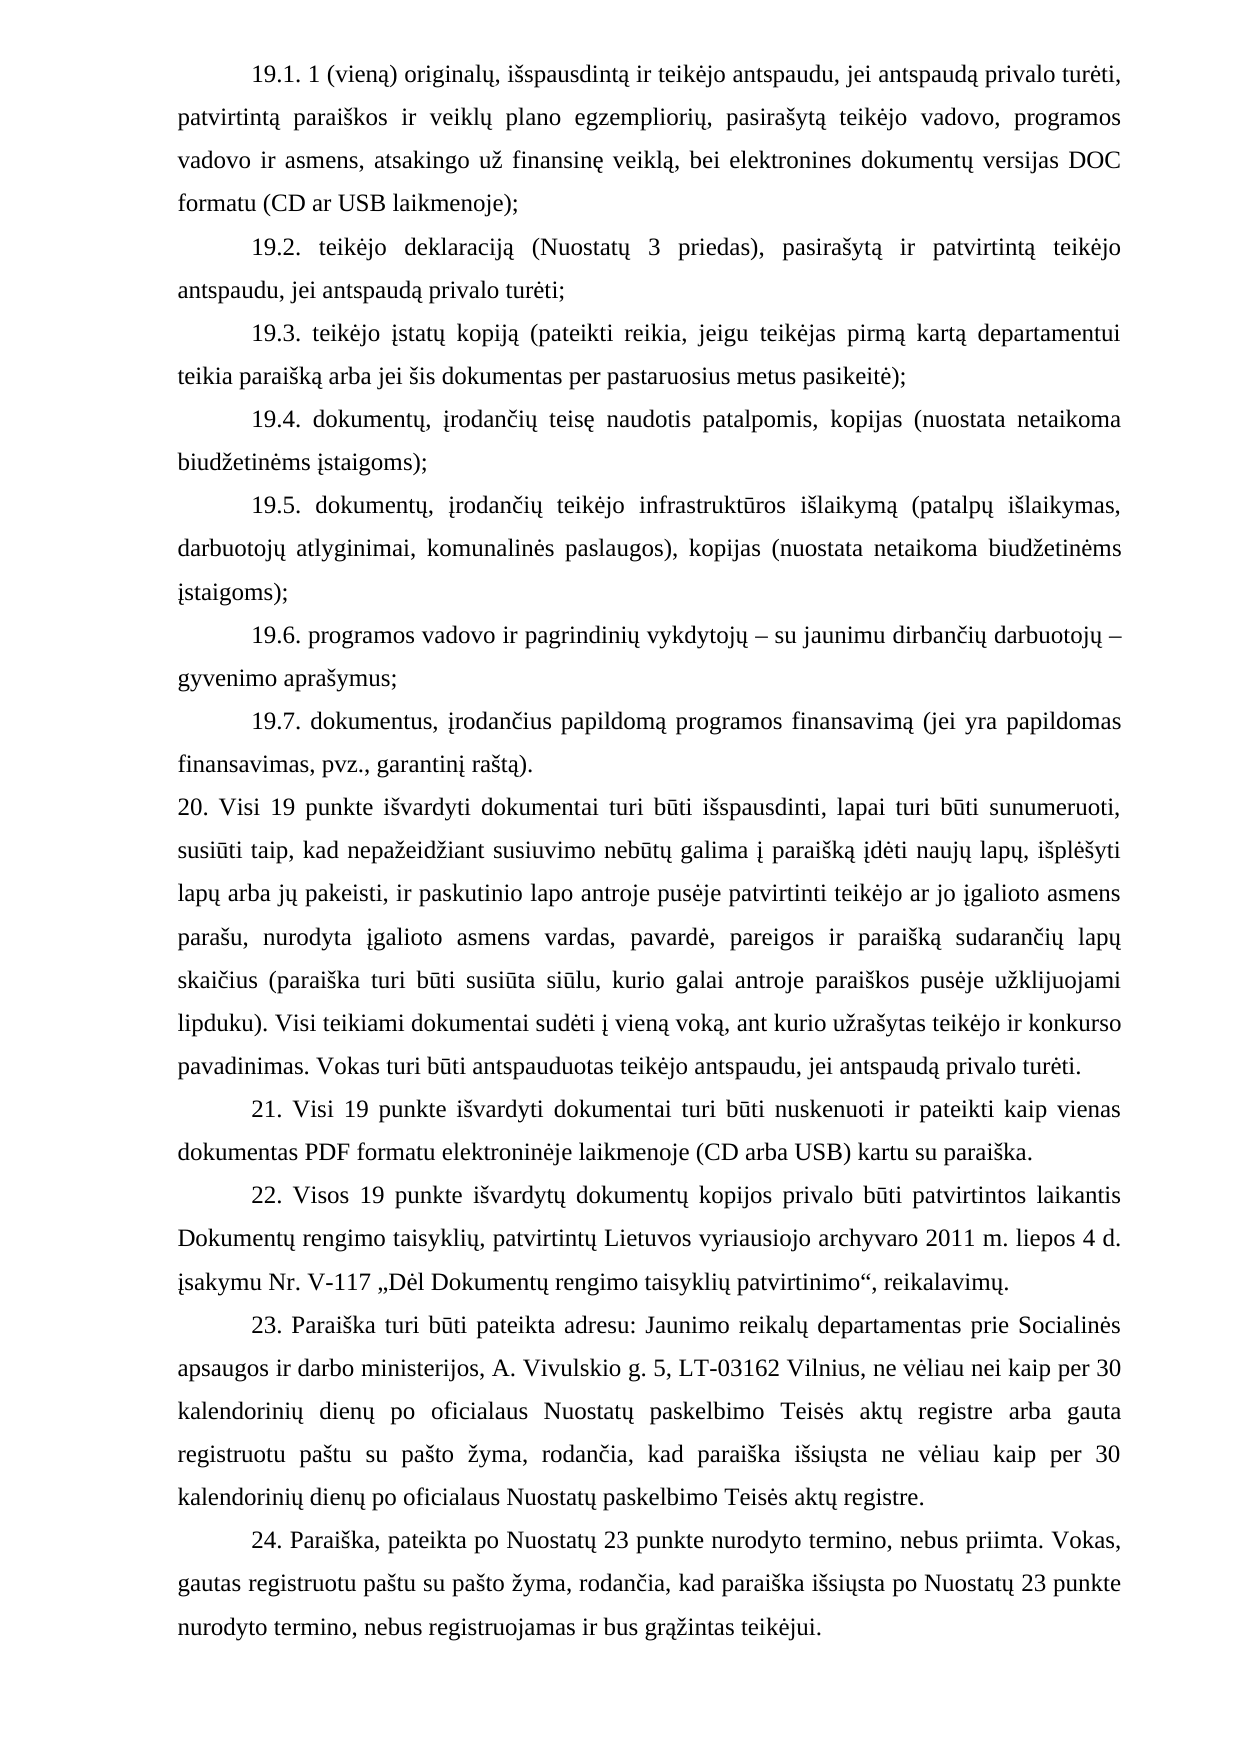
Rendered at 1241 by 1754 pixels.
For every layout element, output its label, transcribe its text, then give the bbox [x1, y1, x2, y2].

text 19.4. dokumentų, įrodančių teisę naudotis patalpomis, kopijas (nuostata netaikoma biudžetinėms įstaigoms); [177, 404, 1122, 476]
text 20. Visi 19 punkte išvardyti dokumentai turi būti išspausdinti, lapai turi būti sunumeruoti, susiūti taip, kad nepažeidžiant susiuvimo nebūtų galima į paraišką įdėti naujų lapų, išplėšyti lapų arba jų pakeisti, ir paskutinio lapo antroje pusėje patvirtinti teikėjo ar jo įgalioto asmens parašu, nurodyta įgalioto asmens vardas, pavardė, pareigos ir paraišką sudarančių lapų skaičius (paraiška turi būti susiūta siūlu, kurio galai antroje paraiškos pusėje užklijuojami lipduku). Visi teikiami dokumentai sudėti į vieną voką, ant kurio užrašytas teikėjo ir konkurso pavadinimas. Vokas turi būti antspauduotas teikėjo antspaudu, jei antspaudą privalo turėti. [177, 792, 1122, 1080]
text 22. Visos 19 punkte išvardytų dokumentų kopijos privalo būti patvirtintos laikantis Dokumentų rengimo taisyklių, patvirtintų Lietuvos vyriausiojo archyvaro 2011 m. liepos 4 d. įsakymu Nr. V-117 „Dėl Dokumentų rengimo taisyklių patvirtinimo“, reikalavimų. [177, 1180, 1122, 1295]
text 19.3. teikėjo įstatų kopiją (pateikti reikia, jeigu teikėjas pirmą kartą departamentui teikia paraišką arba jei šis dokumentas per pastaruosius metus pasikeitė); [177, 318, 1122, 390]
text 19.7. dokumentus, įrodančius papildomą programos finansavimą (jei yra papildomas finansavimas, pvz., garantinį raštą). [177, 706, 1122, 778]
text 24. Paraiška, pateikta po Nuostatų 23 punkte nurodyto termino, nebus priimta. Vokas, gautas registruotu paštu su pašto žyma, rodančia, kad paraiška išsiųsta po Nuostatų 23 punkte nurodyto termino, nebus registruojamas ir bus grąžintas teikėjui. [177, 1525, 1122, 1640]
text 19.6. programos vadovo ir pagrindinių vykdytojų – su jaunimu dirbančių darbuotojų – gyvenimo aprašymus; [177, 620, 1122, 692]
text 21. Visi 19 punkte išvardyti dokumentai turi būti nuskenuoti ir pateikti kaip vienas dokumentas PDF formatu elektroninėje laikmenoje (CD arba USB) kartu su paraiška. [177, 1094, 1122, 1166]
text 19.5. dokumentų, įrodančių teikėjo infrastruktūros išlaikymą (patalpų išlaikymas, darbuotojų atlyginimai, komunalinės paslaugos), kopijas (nuostata netaikoma biudžetinėms įstaigoms); [177, 490, 1122, 605]
text 23. Paraiška turi būti pateikta adresu: Jaunimo reikalų departamentas prie Socialinės apsaugos ir darbo ministerijos, A. Vivulskio g. 5, LT-03162 Vilnius, ne vėliau nei kaip per 30 kalendorinių dienų po oficialaus Nuostatų paskelbimo Teisės aktų registre arba gauta registruotu paštu su pašto žyma, rodančia, kad paraiška išsiųsta ne vėliau kaip per 30 kalendorinių dienų po oficialaus Nuostatų paskelbimo Teisės aktų registre. [177, 1310, 1122, 1511]
text 19.2. teikėjo deklaraciją (Nuostatų 3 priedas), pasirašytą ir patvirtintą teikėjo antspaudu, jei antspaudą privalo turėti; [177, 232, 1122, 303]
text 19.1. 1 (vieną) originalų, išspausdintą ir teikėjo antspaudu, jei antspaudą privalo turėti, patvirtintą paraiškos ir veiklų plano egzempliorių, pasirašytą teikėjo vadovo, programos vadovo ir asmens, atsakingo už finansinę veiklą, bei elektronines dokumentų versijas DOC formatu (CD ar USB laikmenoje); [177, 59, 1122, 217]
